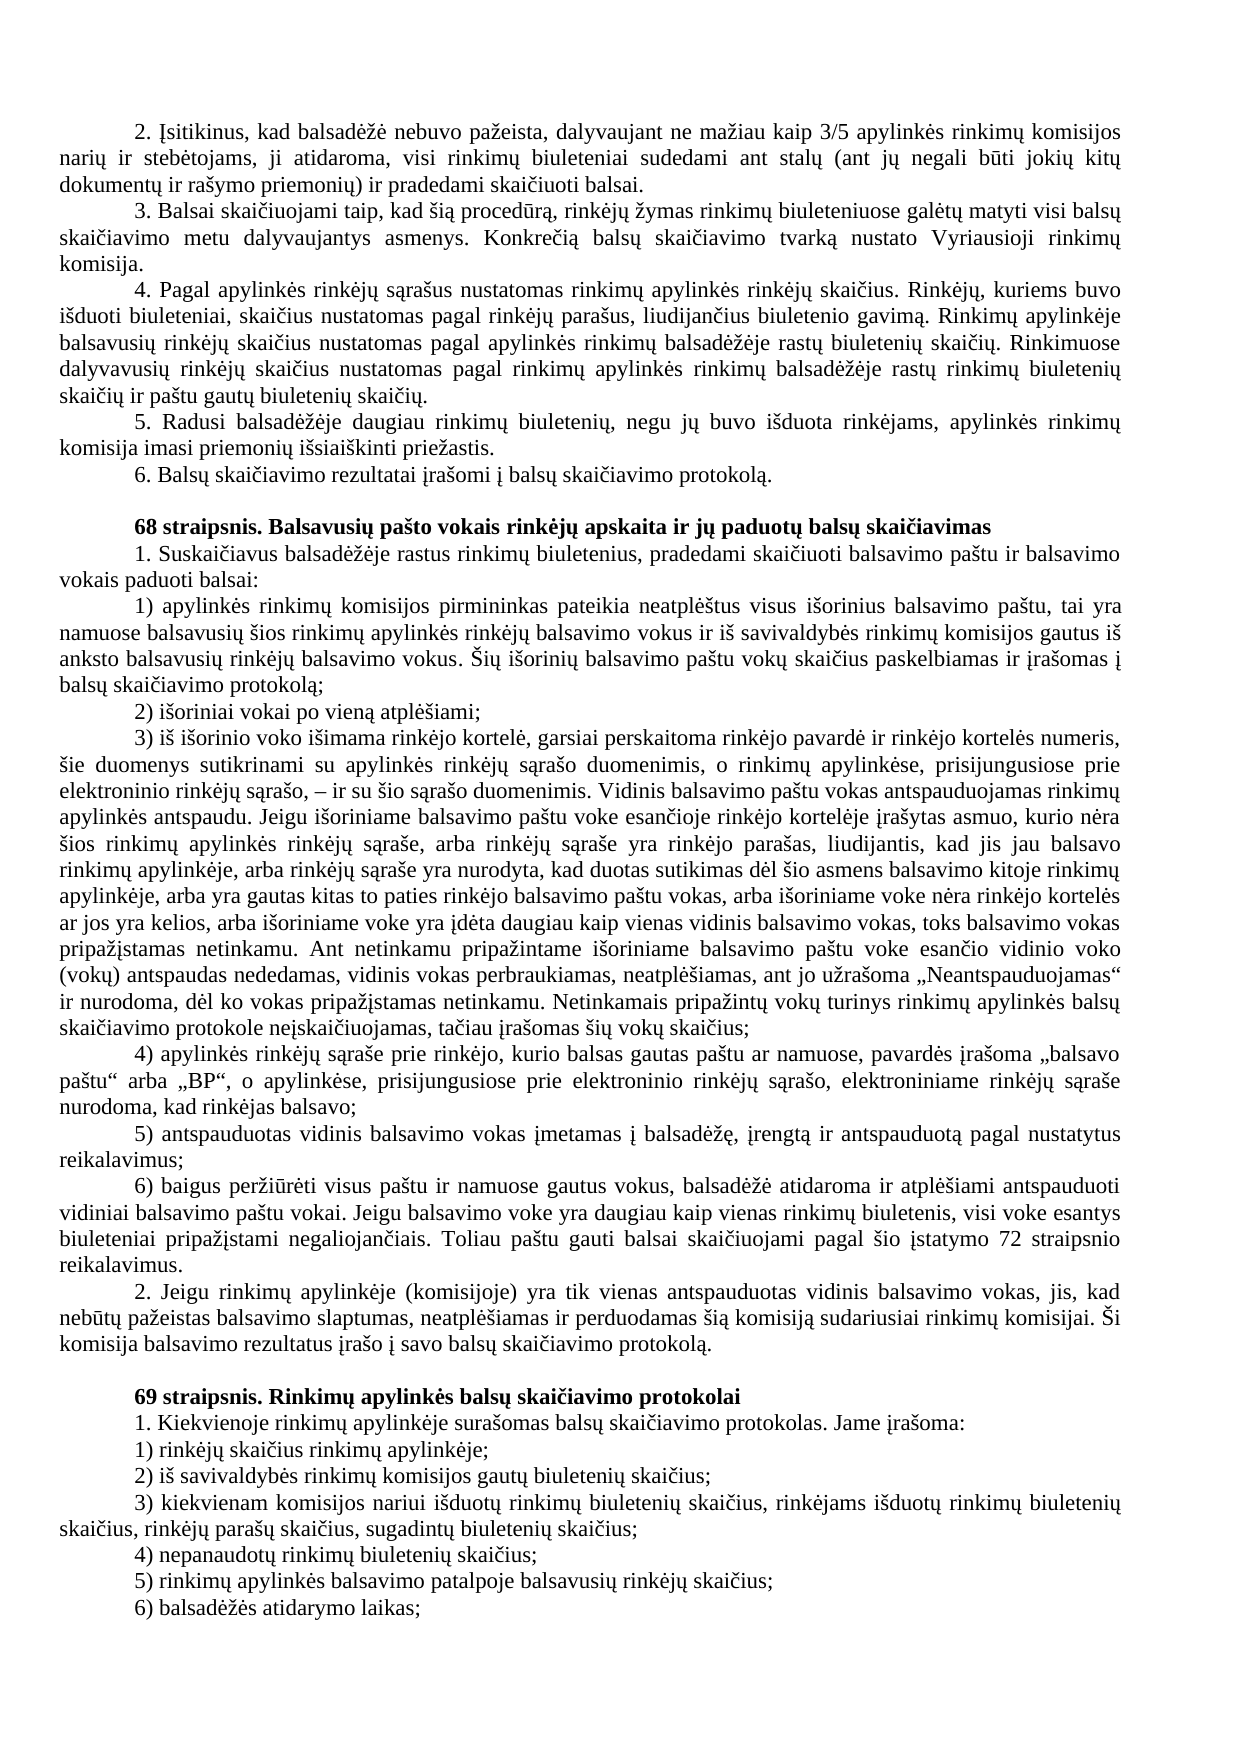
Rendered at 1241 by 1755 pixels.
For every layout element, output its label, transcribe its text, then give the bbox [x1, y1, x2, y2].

text 6. Balsų skaičiavimo rezultatai įrašomi į balsų skaičiavimo protokolą. [59, 461, 1122, 487]
text 5) rinkimų apylinkės balsavimo patalpoje balsavusių rinkėjų skaičius; [59, 1568, 1122, 1594]
text 2) išoriniai vokai po vieną atplėšiami; [59, 698, 1122, 724]
text 6) baigus peržiūrėti visus paštu ir namuose gautus vokus, balsadėžė atidaroma ir atplėšiami antspauduoti vidiniai balsavimo paštu vokai. Jeigu balsavimo voke yra daugiau kaip vienas rinkimų biuletenis, visi voke esantys biuleteniai pripažįstami negaliojančiais. Toliau paštu gauti balsai skaičiuojami pagal šio įstatymo 72 straipsnio reikalavimus. [59, 1172, 1122, 1278]
text 3) kiekvienam komisijos nariui išduotų rinkimų biuletenių skaičius, rinkėjams išduotų rinkimų biuletenių skaičius, rinkėjų parašų skaičius, sugadintų biuletenių skaičius; [59, 1488, 1122, 1541]
text 1. Kiekvienoje rinkimų apylinkėje surašomas balsų skaičiavimo protokolas. Jame įrašoma: [59, 1409, 1122, 1436]
text 4. Pagal apylinkės rinkėjų sąrašus nustatomas rinkimų apylinkės rinkėjų skaičius. Rinkėjų, kuriems buvo išduoti biuleteniai, skaičius nustatomas pagal rinkėjų parašus, liudijančius biuletenio gavimą. Rinkimų apylinkėje balsavusių rinkėjų skaičius nustatomas pagal apylinkės rinkimų balsadėžėje rastų biuletenių skaičių. Rinkimuose dalyvavusių rinkėjų skaičius nustatomas pagal rinkimų apylinkės rinkimų balsadėžėje rastų rinkimų biuletenių skaičių ir paštu gautų biuletenių skaičių. [59, 276, 1122, 408]
text 3) iš išorinio voko išimama rinkėjo kortelė, garsiai perskaitoma rinkėjo pavardė ir rinkėjo kortelės numeris, šie duomenys sutikrinami su apylinkės rinkėjų sąrašo duomenimis, o rinkimų apylinkėse, prisijungusiose prie elektroninio rinkėjų sąrašo, – ir su šio sąrašo duomenimis. Vidinis balsavimo paštu vokas antspauduojamas rinkimų apylinkės antspaudu. Jeigu išoriniame balsavimo paštu voke esančioje rinkėjo kortelėje įrašytas asmuo, kurio nėra šios rinkimų apylinkės rinkėjų sąraše, arba rinkėjų sąraše yra rinkėjo parašas, liudijantis, kad jis jau balsavo rinkimų apylinkėje, arba rinkėjų sąraše yra nurodyta, kad duotas sutikimas dėl šio asmens balsavimo kitoje rinkimų apylinkėje, arba yra gautas kitas to paties rinkėjo balsavimo paštu vokas, arba išoriniame voke nėra rinkėjo kortelės ar jos yra kelios, arba išoriniame voke yra įdėta daugiau kaip vienas vidinis balsavimo vokas, toks balsavimo vokas pripažįstamas netinkamu. Ant netinkamu pripažintame išoriniame balsavimo paštu voke esančio vidinio voko (vokų) antspaudas nededamas, vidinis vokas perbraukiamas, neatplėšiamas, ant jo užrašoma „Neantspauduojamas“ ir nurodoma, dėl ko vokas pripažįstamas netinkamu. Netinkamais pripažintų vokų turinys rinkimų apylinkės balsų skaičiavimo protokole neįskaičiuojamas, tačiau įrašomas šių vokų skaičius; [59, 724, 1122, 1041]
text 2. Jeigu rinkimų apylinkėje (komisijoje) yra tik vienas antspauduotas vidinis balsavimo vokas, jis, kad nebūtų pažeistas balsavimo slaptumas, neatplėšiamas ir perduodamas šią komisiją sudariusiai rinkimų komisijai. Ši komisija balsavimo rezultatus įrašo į savo balsų skaičiavimo protokolą. [59, 1278, 1122, 1357]
text 1) apylinkės rinkimų komisijos pirmininkas pateikia neatplėštus visus išorinius balsavimo paštu, tai yra namuose balsavusių šios rinkimų apylinkės rinkėjų balsavimo vokus ir iš savivaldybės rinkimų komisijos gautus iš anksto balsavusių rinkėjų balsavimo vokus. Šių išorinių balsavimo paštu vokų skaičius paskelbiamas ir įrašomas į balsų skaičiavimo protokolą; [59, 592, 1122, 698]
text 1. Suskaičiavus balsadėžėje rastus rinkimų biuletenius, pradedami skaičiuoti balsavimo paštu ir balsavimo vokais paduoti balsai: [59, 540, 1122, 592]
text 4) nepanaudotų rinkimų biuletenių skaičius; [59, 1541, 1122, 1568]
text 5. Radusi balsadėžėje daugiau rinkimų biuletenių, negu jų buvo išduota rinkėjams, apylinkės rinkimų komisija imasi priemonių išsiaiškinti priežastis. [59, 408, 1122, 461]
text 4) apylinkės rinkėjų sąraše prie rinkėjo, kurio balsas gautas paštu ar namuose, pavardės įrašoma „balsavo paštu“ arba „BP“, o apylinkėse, prisijungusiose prie elektroninio rinkėjų sąrašo, elektroniniame rinkėjų sąraše nurodoma, kad rinkėjas balsavo; [59, 1041, 1122, 1119]
text 68 straipsnis. Balsavusių pašto vokais rinkėjų apskaita ir jų paduotų balsų skaičiavimas [134, 513, 1122, 540]
text 5) antspauduotas vidinis balsavimo vokas įmetamas į balsadėžę, įrengtą ir antspauduotą pagal nustatytus reikalavimus; [59, 1119, 1122, 1172]
text 69 straipsnis. Rinkimų apylinkės balsų skaičiavimo protokolai [59, 1383, 1122, 1409]
text 3. Balsai skaičiuojami taip, kad šią procedūrą, rinkėjų žymas rinkimų biuleteniuose galėtų matyti visi balsų skaičiavimo metu dalyvaujantys asmenys. Konkrečią balsų skaičiavimo tvarką nustato Vyriausioji rinkimų komisija. [59, 197, 1122, 276]
text 1) rinkėjų skaičius rinkimų apylinkėje; [59, 1436, 1122, 1462]
text 2. Įsitikinus, kad balsadėžė nebuvo pažeista, dalyvaujant ne mažiau kaip 3/5 apylinkės rinkimų komisijos narių ir stebėtojams, ji atidaroma, visi rinkimų biuleteniai sudedami ant stalų (ant jų negali būti jokių kitų dokumentų ir rašymo priemonių) ir pradedami skaičiuoti balsai. [59, 118, 1122, 197]
text 2) iš savivaldybės rinkimų komisijos gautų biuletenių skaičius; [59, 1462, 1122, 1488]
text 6) balsadėžės atidarymo laikas; [59, 1594, 1122, 1620]
